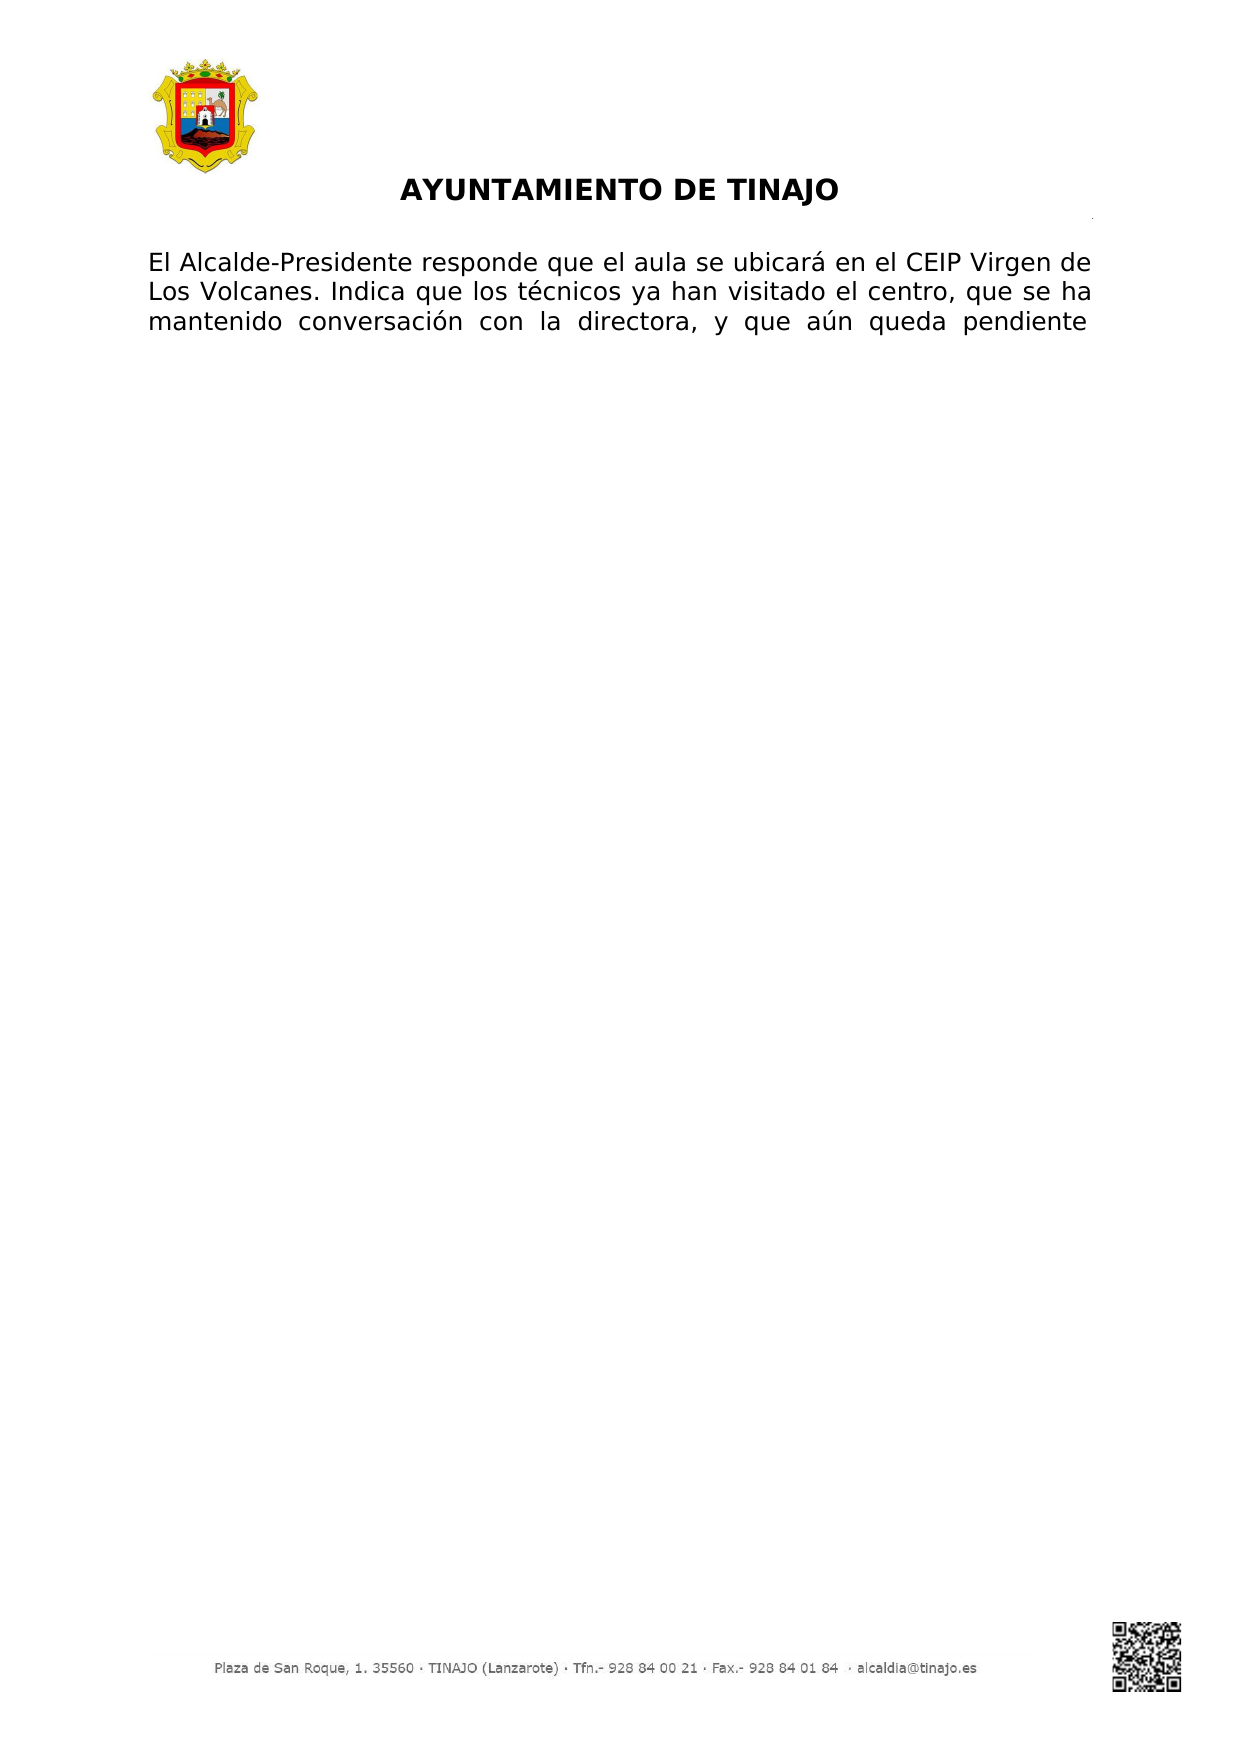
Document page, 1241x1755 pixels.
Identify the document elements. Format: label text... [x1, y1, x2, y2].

text El Alcalde-Presidente responde que el aula se ubicará en el CEIP Virgen de Los Volcanes. Indica que los técnicos ya han visitado el centro, que se ha mantenido conversación con la directora, y que aún queda pendiente [148, 248, 1092, 336]
